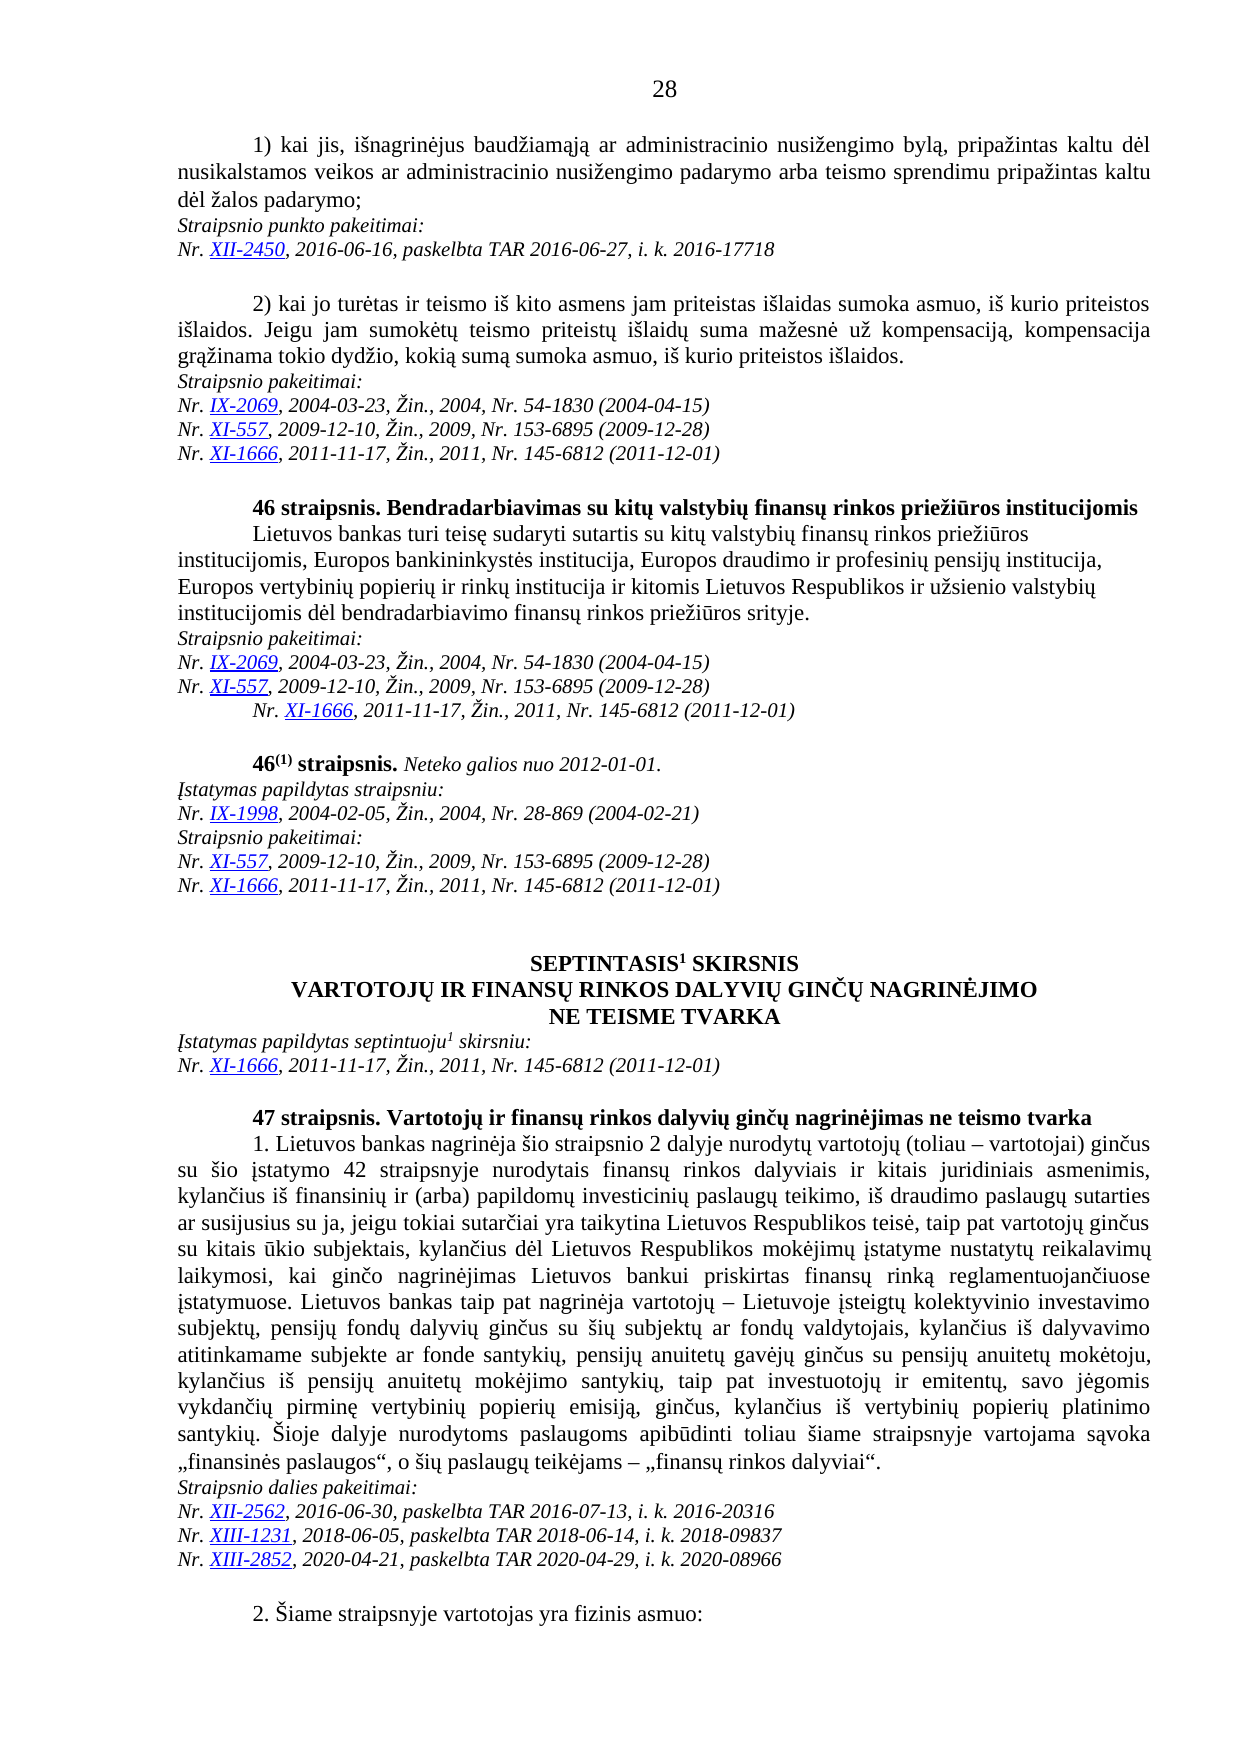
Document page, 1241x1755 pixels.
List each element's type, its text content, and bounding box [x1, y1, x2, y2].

text Nr. XI-1666, 2011-11-17, Žin., 2011, Nr. 145-6812 (2011-12-01) [177, 873, 1152, 897]
text 1) kai jis, išnagrinėjus baudžiamąją ar administracinio nusižengimo bylą, pripažintas kaltu dėl nusikalstamos veikos ar administracinio nusižengimo padarymo arba teismo sprendimu pripažintas kaltu dėl žalos padarymo; [177, 131, 1152, 213]
text Straipsnio pakeitimai: [177, 626, 1152, 649]
text SEPTINTASIS1 SKIRSNIS [177, 950, 1152, 976]
text 46 straipsnis. Bendradarbiavimas su kitų valstybių finansų rinkos priežiūros institucijomis [252, 494, 1152, 520]
text Straipsnio punkto pakeitimai: [177, 213, 1152, 237]
text Nr. XI-557, 2009-12-10, Žin., 2009, Nr. 153-6895 (2009-12-28) [177, 417, 1152, 441]
text 46(1) straipsnis. Neteko galios nuo 2012-01-01. [252, 751, 1152, 777]
text 1. Lietuvos bankas nagrinėja šio straipsnio 2 dalyje nurodytų vartotojų (toliau – vartotojai) ginčus su šio įstatymo 42 straipsnyje nurodytais finansų rinkos dalyviais ir kitais juridiniais asmenimis, kylančius iš finansinių ir (arba) papildomų investicinių paslaugų teikimo, iš draudimo paslaugų sutarties ar susijusius su ja, jeigu tokiai sutarčiai yra taikytina Lietuvos Respublikos teisė, taip pat vartotojų ginčus su kitais ūkio subjektais, kylančius dėl Lietuvos Respublikos mokėjimų įstatyme nustatytų reikalavimų laikymosi, kai ginčo nagrinėjimas Lietuvos bankui priskirtas finansų rinką reglamentuojančiuose įstatymuose. Lietuvos bankas taip pat nagrinėja vartotojų – Lietuvoje įsteigtų kolektyvinio investavimo subjektų, pensijų fondų dalyvių ginčus su šių subjektų ar fondų valdytojais, kylančius iš dalyvavimo atitinkamame subjekte ar fonde santykių, pensijų anuitetų gavėjų ginčus su pensijų anuitetų mokėtoju, kylančius iš pensijų anuitetų mokėjimo santykių, taip pat investuotojų ir emitentų, savo jėgomis vykdančių pirminę vertybinių popierių emisiją, ginčus, kylančius iš vertybinių popierių platinimo santykių. Šioje dalyje nurodytoms paslaugoms apibūdinti toliau šiame straipsnyje vartojama sąvoka „finansinės paslaugos“, o šių paslaugų teikėjams – „finansų rinkos dalyviai“. [177, 1130, 1152, 1475]
text Nr. XIII-2852, 2020-04-21, paskelbta TAR 2020-04-29, i. k. 2020-08966 [177, 1547, 1152, 1571]
text Nr. XII-2450, 2016-06-16, paskelbta TAR 2016-06-27, i. k. 2016-17718 [177, 237, 1152, 261]
text Lietuvos bankas turi teisę sudaryti sutartis su kitų valstybių finansų rinkos priežiūros institucijomis, Europos bankininkystės institucija, Europos draudimo ir profesinių pensijų institucija, Europos vertybinių popierių ir rinkų institucija ir kitomis Lietuvos Respublikos ir užsienio valstybių institucijomis dėl bendradarbiavimo finansų rinkos priežiūros srityje. [177, 520, 1152, 626]
text Nr. XII-2562, 2016-06-30, paskelbta TAR 2016-07-13, i. k. 2016-20316 [177, 1499, 1152, 1523]
text Nr. XIII-1231, 2018-06-05, paskelbta TAR 2018-06-14, i. k. 2018-09837 [177, 1523, 1152, 1547]
text Straipsnio pakeitimai: [177, 825, 1152, 849]
text ne teisme tvarka [177, 1003, 1152, 1029]
text Nr. XI-557, 2009-12-10, Žin., 2009, Nr. 153-6895 (2009-12-28) [177, 849, 1152, 873]
text 2. Šiame straipsnyje vartotojas yra fizinis asmuo: [177, 1600, 1152, 1626]
text Nr. XI-1666, 2011-11-17, Žin., 2011, Nr. 145-6812 (2011-12-01) [177, 1053, 1152, 1077]
text Nr. IX-1998, 2004-02-05, Žin., 2004, Nr. 28-869 (2004-02-21) [177, 801, 1152, 825]
text Straipsnio pakeitimai: [177, 369, 1152, 393]
text Nr. XI-557, 2009-12-10, Žin., 2009, Nr. 153-6895 (2009-12-28) [177, 674, 1152, 698]
text Nr. XI-1666, 2011-11-17, Žin., 2011, Nr. 145-6812 (2011-12-01) [177, 441, 1152, 465]
text Įstatymas papildytas straipsniu: [177, 777, 1152, 801]
text Vartotojų ir finansų rinkos dalyvių ginčų nagrinėjimo [177, 976, 1152, 1003]
text Įstatymas papildytas septintuoju1 skirsniu: [177, 1029, 1152, 1053]
text Nr. IX-2069, 2004-03-23, Žin., 2004, Nr. 54-1830 (2004-04-15) [177, 393, 1152, 417]
text 47 straipsnis. Vartotojų ir finansų rinkos dalyvių ginčų nagrinėjimas ne teismo tvarka [252, 1103, 1152, 1130]
text Nr. XI-1666, 2011-11-17, Žin., 2011, Nr. 145-6812 (2011-12-01) [177, 698, 1152, 722]
text Nr. IX-2069, 2004-03-23, Žin., 2004, Nr. 54-1830 (2004-04-15) [177, 649, 1152, 674]
text Straipsnio dalies pakeitimai: [177, 1475, 1152, 1499]
text 2) kai jo turėtas ir teismo iš kito asmens jam priteistas išlaidas sumoka asmuo, iš kurio priteistos išlaidos. Jeigu jam sumokėtų teismo priteistų išlaidų suma mažesnė už kompensaciją, kompensacija grąžinama tokio dydžio, kokią sumą sumoka asmuo, iš kurio priteistos išlaidos. [177, 290, 1152, 369]
